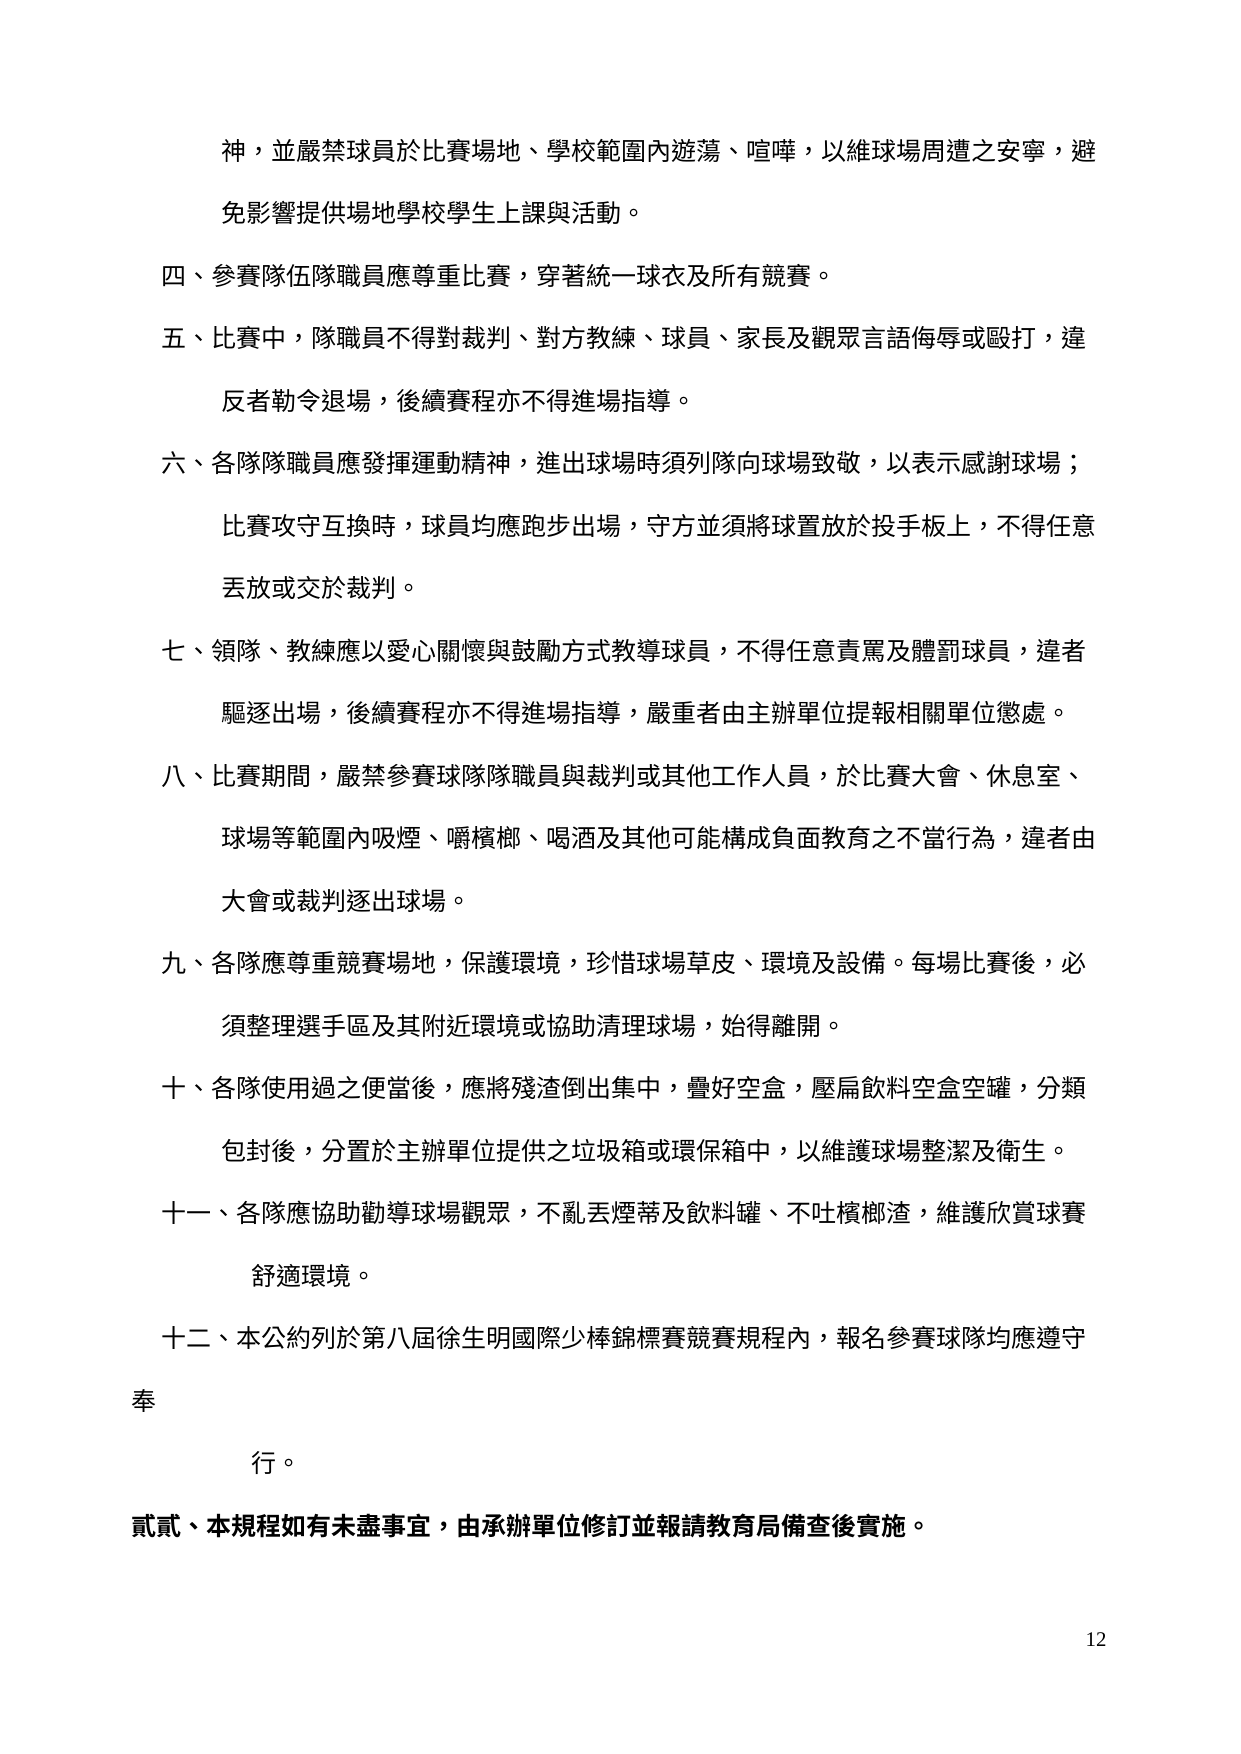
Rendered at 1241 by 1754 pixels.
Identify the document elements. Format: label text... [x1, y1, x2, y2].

text 十二、本公約列於第八屆徐生明國際少棒錦標賽競賽規程內，報名參賽球隊均應遵守奉 [131, 1295, 1106, 1420]
text 五、比賽中，隊職員不得對裁判、對方教練、球員、家長及觀眾言語侮辱或毆打，違 [131, 295, 1106, 358]
text 七、領隊、教練應以愛心關懷與鼓勵方式教導球員，不得任意責罵及體罰球員，違者 [131, 608, 1106, 670]
text 免影響提供場地學校學生上課與活動。 [131, 170, 1106, 233]
text 神，並嚴禁球員於比賽場地、學校範圍內遊蕩、喧嘩，以維球場周遭之安寧，避 [131, 108, 1106, 170]
text 四、參賽隊伍隊職員應尊重比賽，穿著統一球衣及所有競賽。 [131, 233, 1106, 295]
text 丟放或交於裁判。 [131, 545, 1106, 608]
text 比賽攻守互換時，球員均應跑步出場，守方並須將球置放於投手板上，不得任意 [131, 483, 1106, 545]
text 貳貳、本規程如有未盡事宜，由承辦單位修訂並報請教育局備查後實施。 [131, 1483, 1106, 1545]
text 球場等範圍內吸煙、嚼檳榔、喝酒及其他可能構成負面教育之不當行為，違者由 [131, 795, 1106, 858]
text 反者勒令退場，後續賽程亦不得進場指導。 [131, 358, 1106, 420]
text 舒適環境。 [131, 1233, 1106, 1295]
text 包封後，分置於主辦單位提供之垃圾箱或環保箱中，以維護球場整潔及衛生。 [131, 1108, 1106, 1170]
text 行。 [131, 1420, 1106, 1483]
text 八、比賽期間，嚴禁參賽球隊隊職員與裁判或其他工作人員，於比賽大會、休息室、 [131, 733, 1106, 795]
text 驅逐出場，後續賽程亦不得進場指導，嚴重者由主辦單位提報相關單位懲處。 [131, 670, 1106, 733]
text 十、各隊使用過之便當後，應將殘渣倒出集中，疊好空盒，壓扁飲料空盒空罐，分類 [131, 1045, 1106, 1108]
text 須整理選手區及其附近環境或協助清理球場，始得離開。 [131, 983, 1106, 1045]
text 十一、各隊應協助勸導球場觀眾，不亂丟煙蒂及飲料罐、不吐檳榔渣，維護欣賞球賽 [131, 1170, 1106, 1233]
text 六、各隊隊職員應發揮運動精神，進出球場時須列隊向球場致敬，以表示感謝球場； [131, 420, 1106, 483]
text 九、各隊應尊重競賽場地，保護環境，珍惜球場草皮、環境及設備。每場比賽後，必 [131, 920, 1106, 983]
text 大會或裁判逐出球場。 [131, 858, 1106, 920]
